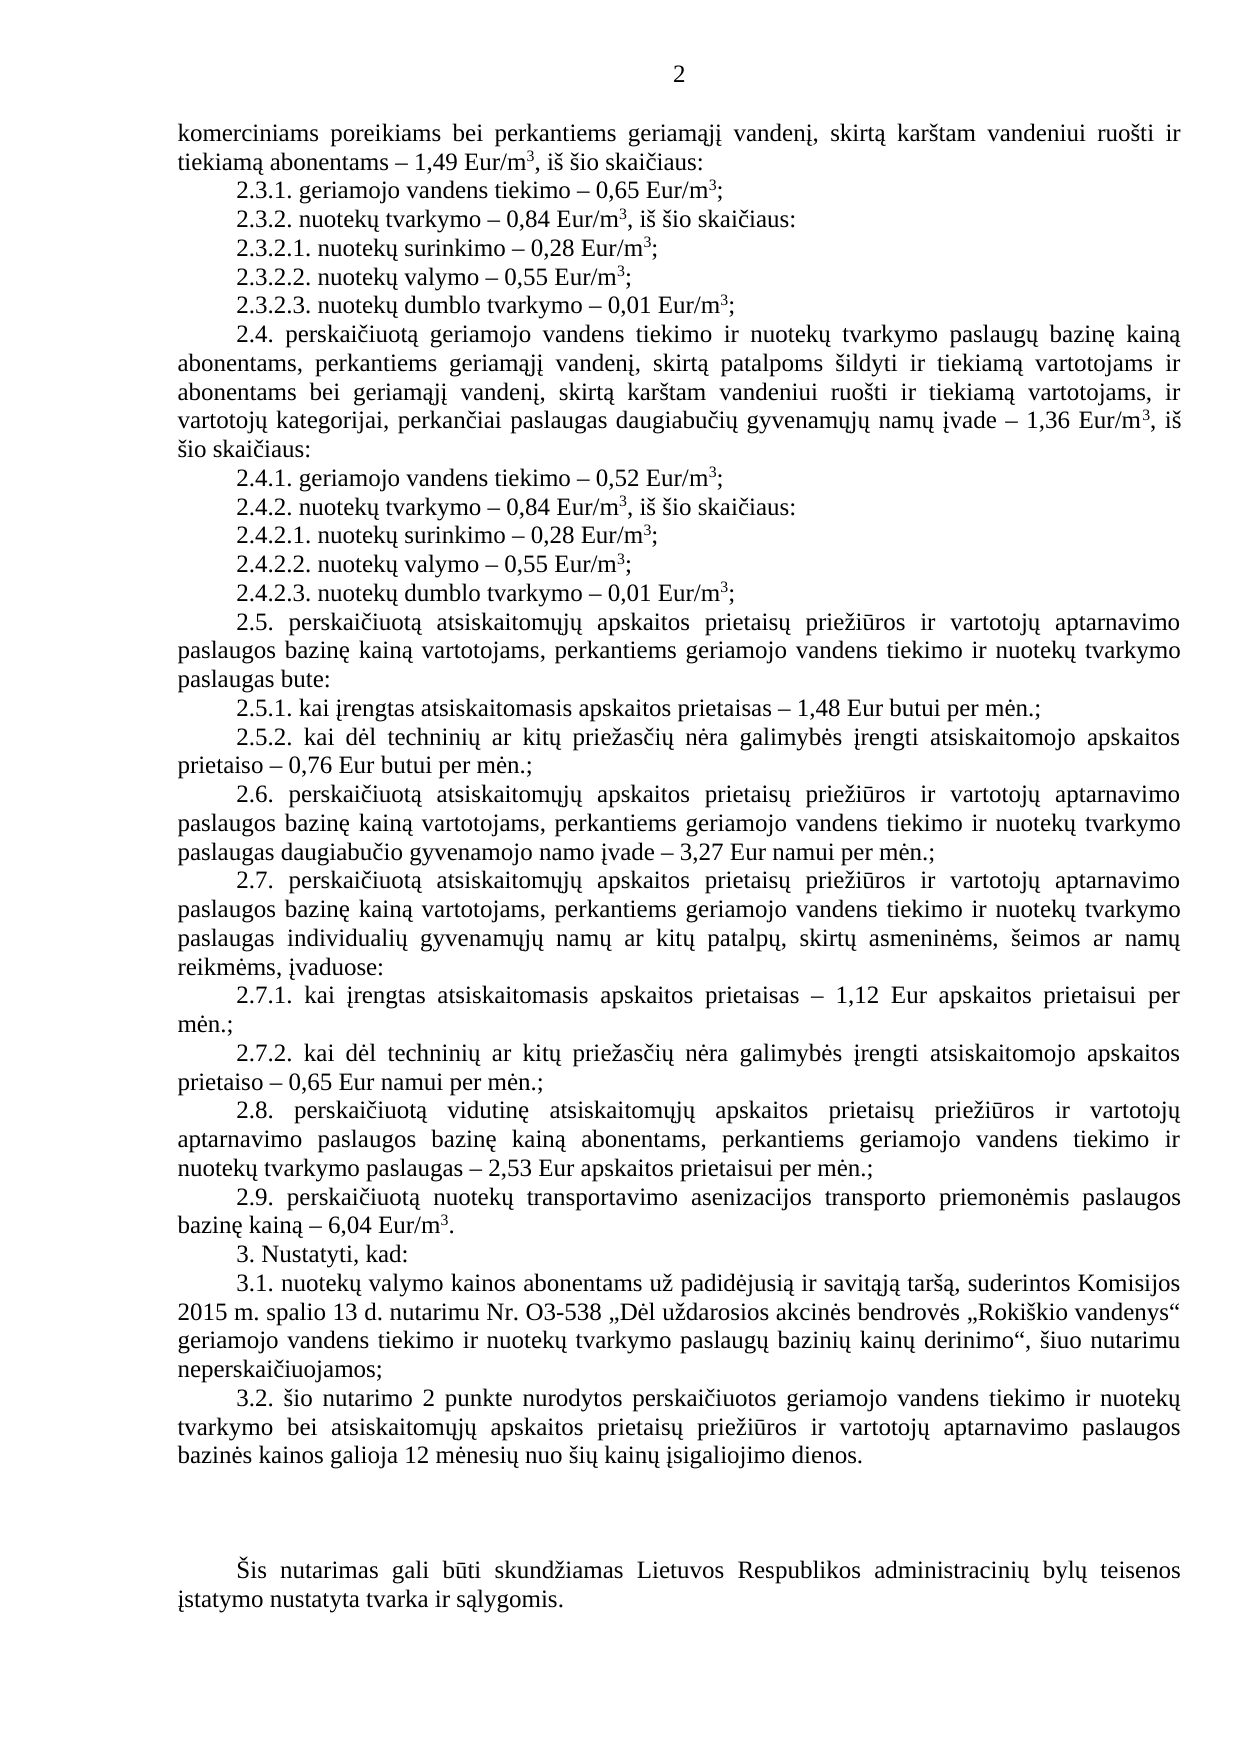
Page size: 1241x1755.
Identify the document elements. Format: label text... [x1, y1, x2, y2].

text 2.5.1. kai įrengtas atsiskaitomasis apskaitos prietaisas – 1,48 Eur butui per mėn.; [177, 693, 1181, 722]
text 2.6. perskaičiuotą atsiskaitomųjų apskaitos prietaisų priežiūros ir vartotojų aptarnavimo paslaugos bazinę kainą vartotojams, perkantiems geriamojo vandens tiekimo ir nuotekų tvarkymo paslaugas daugiabučio gyvenamojo namo įvade – 3,27 Eur namui per mėn.; [177, 779, 1181, 866]
text 2.4.1. geriamojo vandens tiekimo – 0,52 Eur/m3; [177, 463, 1181, 492]
text 2.8. perskaičiuotą vidutinę atsiskaitomųjų apskaitos prietaisų priežiūros ir vartotojų aptarnavimo paslaugos bazinę kainą abonentams, perkantiems geriamojo vandens tiekimo ir nuotekų tvarkymo paslaugas – 2,53 Eur apskaitos prietaisui per mėn.; [177, 1096, 1181, 1182]
text 2.3.2. nuotekų tvarkymo – 0,84 Eur/m3, iš šio skaičiaus: [177, 204, 1181, 233]
text 2.7. perskaičiuotą atsiskaitomųjų apskaitos prietaisų priežiūros ir vartotojų aptarnavimo paslaugos bazinę kainą vartotojams, perkantiems geriamojo vandens tiekimo ir nuotekų tvarkymo paslaugas individualių gyvenamųjų namų ar kitų patalpų, skirtų asmeninėms, šeimos ar namų reikmėms, įvaduose: [177, 866, 1181, 981]
text 2.5.2. kai dėl techninių ar kitų priežasčių nėra galimybės įrengti atsiskaitomojo apskaitos prietaiso – 0,76 Eur butui per mėn.; [177, 722, 1181, 779]
text 2.5. perskaičiuotą atsiskaitomųjų apskaitos prietaisų priežiūros ir vartotojų aptarnavimo paslaugos bazinę kainą vartotojams, perkantiems geriamojo vandens tiekimo ir nuotekų tvarkymo paslaugas bute: [177, 607, 1181, 693]
text 2.9. perskaičiuotą nuotekų transportavimo asenizacijos transporto priemonėmis paslaugos bazinę kainą – 6,04 Eur/m3. [177, 1182, 1181, 1239]
text 2.3.2.3. nuotekų dumblo tvarkymo – 0,01 Eur/m3; [177, 291, 1181, 319]
text 2.4. perskaičiuotą geriamojo vandens tiekimo ir nuotekų tvarkymo paslaugų bazinę kainą abonentams, perkantiems geriamąjį vandenį, skirtą patalpoms šildyti ir tiekiamą vartotojams ir abonentams bei geriamąjį vandenį, skirtą karštam vandeniui ruošti ir tiekiamą vartotojams, ir vartotojų kategorijai, perkančiai paslaugas daugiabučių gyvenamųjų namų įvade – 1,36 Eur/m3, iš šio skaičiaus: [177, 319, 1181, 463]
text 3.1. nuotekų valymo kainos abonentams už padidėjusią ir savitąją taršą, suderintos Komisijos 2015 m. spalio 13 d. nutarimu Nr. O3-538 „Dėl uždarosios akcinės bendrovės „Rokiškio vandenys“ geriamojo vandens tiekimo ir nuotekų tvarkymo paslaugų bazinių kainų derinimo“, šiuo nutarimu neperskaičiuojamos; [177, 1268, 1181, 1383]
text 2.4.2.1. nuotekų surinkimo – 0,28 Eur/m3; [177, 521, 1181, 549]
text 2.3.2.2. nuotekų valymo – 0,55 Eur/m3; [177, 262, 1181, 291]
text komerciniams poreikiams bei perkantiems geriamąjį vandenį, skirtą karštam vandeniui ruošti ir tiekiamą abonentams – 1,49 Eur/m3, iš šio skaičiaus: [177, 118, 1181, 176]
text 2.7.2. kai dėl techninių ar kitų priežasčių nėra galimybės įrengti atsiskaitomojo apskaitos prietaiso – 0,65 Eur namui per mėn.; [177, 1038, 1181, 1096]
text 3.2. šio nutarimo 2 punkte nurodytos perskaičiuotos geriamojo vandens tiekimo ir nuotekų tvarkymo bei atsiskaitomųjų apskaitos prietaisų priežiūros ir vartotojų aptarnavimo paslaugos bazinės kainos galioja 12 mėnesių nuo šių kainų įsigaliojimo dienos. [177, 1383, 1181, 1469]
text 2.7.1. kai įrengtas atsiskaitomasis apskaitos prietaisas – 1,12 Eur apskaitos prietaisui per mėn.; [177, 981, 1181, 1038]
text 2.4.2. nuotekų tvarkymo – 0,84 Eur/m3, iš šio skaičiaus: [177, 492, 1181, 521]
text 3. Nustatyti, kad: [177, 1239, 1181, 1268]
text 2.3.1. geriamojo vandens tiekimo – 0,65 Eur/m3; [177, 176, 1181, 204]
text 2.4.2.2. nuotekų valymo – 0,55 Eur/m3; [177, 549, 1181, 578]
text 2.4.2.3. nuotekų dumblo tvarkymo – 0,01 Eur/m3; [177, 578, 1181, 607]
text Šis nutarimas gali būti skundžiamas Lietuvos Respublikos administracinių bylų teisenos įstatymo nustatyta tvarka ir sąlygomis. [177, 1556, 1181, 1613]
text 2.3.2.1. nuotekų surinkimo – 0,28 Eur/m3; [177, 233, 1181, 262]
